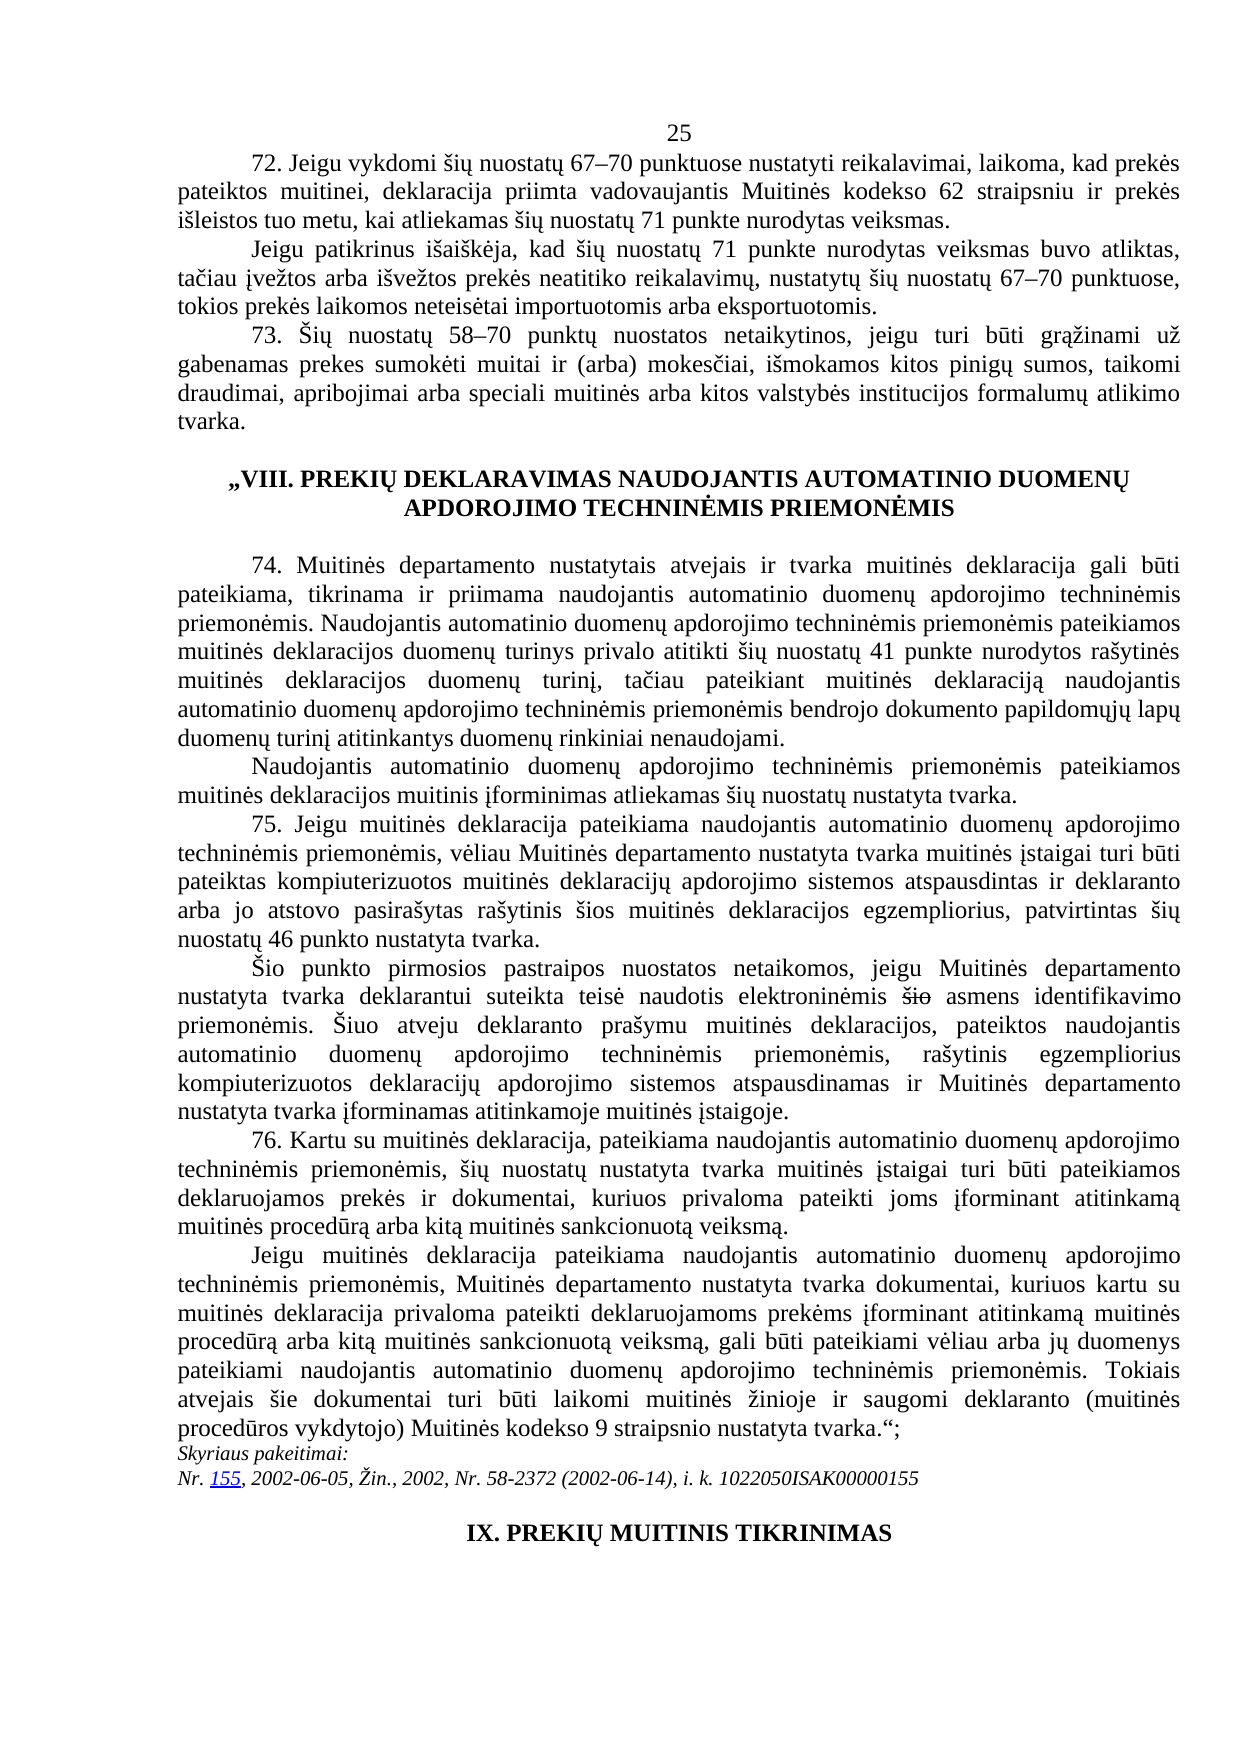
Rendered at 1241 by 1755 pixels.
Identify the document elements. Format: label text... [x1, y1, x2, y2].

text IX. PREKIŲ MUITINIS TIKRINIMAS [177, 1518, 1181, 1547]
text Jeigu muitinės deklaracija pateikiama naudojantis automatinio duomenų apdorojimo techninėmis priemonėmis, Muitinės departamento nustatyta tvarka dokumentai, kuriuos kartu su muitinės deklaracija privaloma pateikti deklaruojamoms prekėms įforminant atitinkamą muitinės procedūrą arba kitą muitinės sankcionuotą veiksmą, gali būti pateikiami vėliau arba jų duomenys pateikiami naudojantis automatinio duomenų apdorojimo techninėmis priemonėmis. Tokiais atvejais šie dokumentai turi būti laikomi muitinės žinioje ir saugomi deklaranto (muitinės procedūros vykdytojo) Muitinės kodekso 9 straipsnio nustatyta tvarka.“; [177, 1240, 1181, 1441]
text 76. Kartu su muitinės deklaracija, pateikiama naudojantis automatinio duomenų apdorojimo techninėmis priemonėmis, šių nuostatų nustatyta tvarka muitinės įstaigai turi būti pateikiamos deklaruojamos prekės ir dokumentai, kuriuos privaloma pateikti joms įforminant atitinkamą muitinės procedūrą arba kitą muitinės sankcionuotą veiksmą. [177, 1125, 1181, 1240]
text 72. Jeigu vykdomi šių nuostatų 67–70 punktuose nustatyti reikalavimai, laikoma, kad prekės pateiktos muitinei, deklaracija priimta vadovaujantis Muitinės kodekso 62 straipsniu ir prekės išleistos tuo metu, kai atliekamas šių nuostatų 71 punkte nurodytas veiksmas. [177, 148, 1181, 234]
text „VIII. PREKIŲ DEKLARAVIMAS NAUDOJANTIS AUTOMATINIO DUOMENŲ APDOROJIMO TECHNINĖMIS PRIEMONĖMIS [177, 464, 1181, 521]
text Skyriaus pakeitimai: [177, 1441, 1181, 1465]
text Nr. 155, 2002-06-05, Žin., 2002, Nr. 58-2372 (2002-06-14), i. k. 1022050ISAK00000155 [177, 1465, 1181, 1489]
text 74. Muitinės departamento nustatytais atvejais ir tvarka muitinės deklaracija gali būti pateikiama, tikrinama ir priimama naudojantis automatinio duomenų apdorojimo techninėmis priemonėmis. Naudojantis automatinio duomenų apdorojimo techninėmis priemonėmis pateikiamos muitinės deklaracijos duomenų turinys privalo atitikti šių nuostatų 41 punkte nurodytos rašytinės muitinės deklaracijos duomenų turinį, tačiau pateikiant muitinės deklaraciją naudojantis automatinio duomenų apdorojimo techninėmis priemonėmis bendrojo dokumento papildomųjų lapų duomenų turinį atitinkantys duomenų rinkiniai nenaudojami. [177, 550, 1181, 751]
text Jeigu patikrinus išaiškėja, kad šių nuostatų 71 punkte nurodytas veiksmas buvo atliktas, tačiau įvežtos arba išvežtos prekės neatitiko reikalavimų, nustatytų šių nuostatų 67–70 punktuose, tokios prekės laikomos neteisėtai importuotomis arba eksportuotomis. [177, 234, 1181, 320]
text 73. Šių nuostatų 58–70 punktų nuostatos netaikytinos, jeigu turi būti grąžinami už gabenamas prekes sumokėti muitai ir (arba) mokesčiai, išmokamos kitos pinigų sumos, taikomi draudimai, apribojimai arba speciali muitinės arba kitos valstybės institucijos formalumų atlikimo tvarka. [177, 320, 1181, 435]
text Naudojantis automatinio duomenų apdorojimo techninėmis priemonėmis pateikiamos muitinės deklaracijos muitinis įforminimas atliekamas šių nuostatų nustatyta tvarka. [177, 751, 1181, 809]
text Šio punkto pirmosios pastraipos nuostatos netaikomos, jeigu Muitinės departamento nustatyta tvarka deklarantui suteikta teisė naudotis elektroninėmis šio asmens identifikavimo priemonėmis. Šiuo atveju deklaranto prašymu muitinės deklaracijos, pateiktos naudojantis automatinio duomenų apdorojimo techninėmis priemonėmis, rašytinis egzempliorius kompiuterizuotos deklaracijų apdorojimo sistemos atspausdinamas ir Muitinės departamento nustatyta tvarka įforminamas atitinkamoje muitinės įstaigoje. [177, 953, 1181, 1125]
text 75. Jeigu muitinės deklaracija pateikiama naudojantis automatinio duomenų apdorojimo techninėmis priemonėmis, vėliau Muitinės departamento nustatyta tvarka muitinės įstaigai turi būti pateiktas kompiuterizuotos muitinės deklaracijų apdorojimo sistemos atspausdintas ir deklaranto arba jo atstovo pasirašytas rašytinis šios muitinės deklaracijos egzempliorius, patvirtintas šių nuostatų 46 punkto nustatyta tvarka. [177, 809, 1181, 953]
